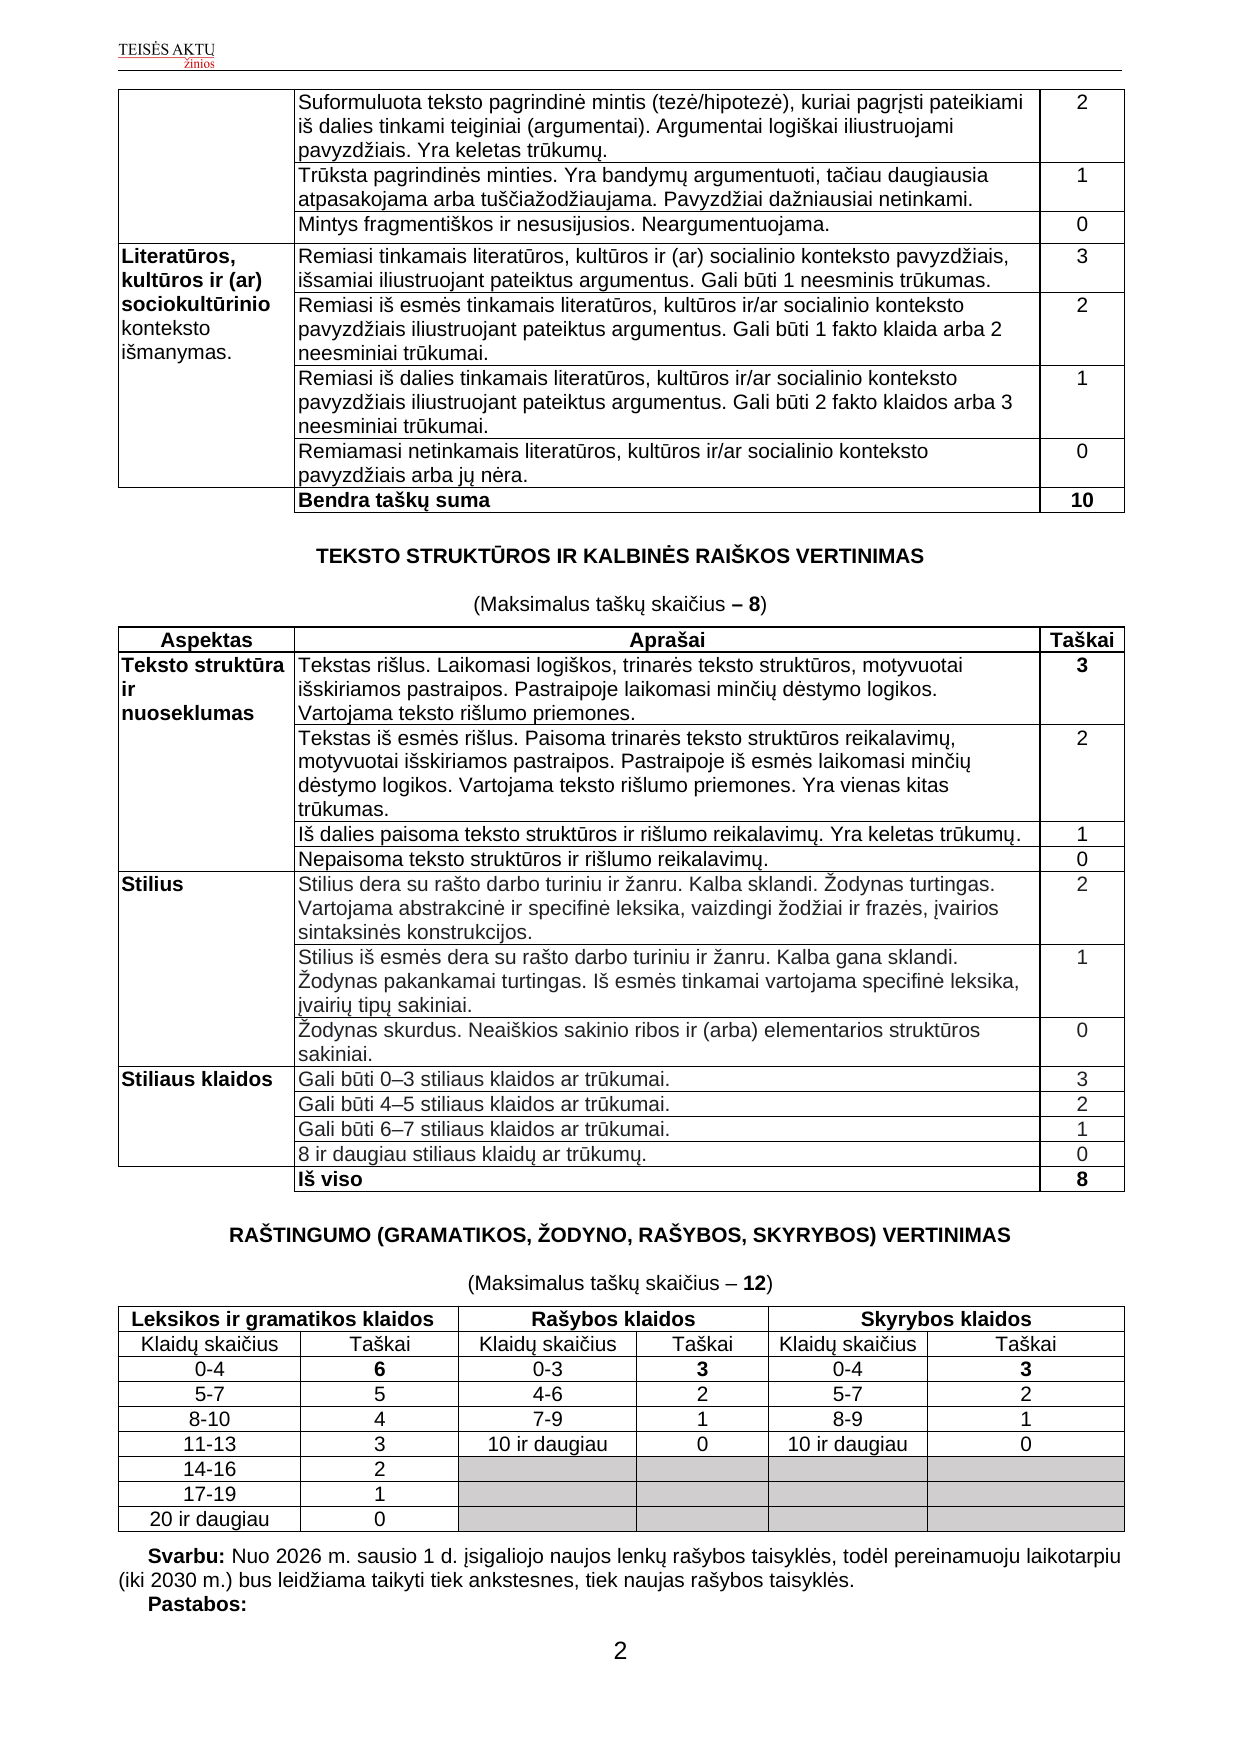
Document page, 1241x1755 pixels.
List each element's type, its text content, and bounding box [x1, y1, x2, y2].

table_cell 1 [301, 1482, 458, 1506]
table_cell [769, 1457, 927, 1481]
table_cell 1 [1041, 163, 1124, 211]
table_cell [459, 1457, 636, 1481]
table_cell Stiliaus klaidos [119, 1067, 294, 1166]
table_cell [928, 1482, 1124, 1506]
table_cell 17-19 [119, 1482, 300, 1506]
table_cell 6 [301, 1357, 458, 1381]
table_cell 1 [1041, 366, 1124, 438]
table_cell 1 [928, 1407, 1124, 1431]
table_cell 0 [301, 1507, 458, 1531]
table_cell [637, 1457, 768, 1481]
table_cell [118, 488, 294, 512]
table_cell Teksto struktūra ir nuoseklumas [119, 653, 294, 871]
table_header Aprašai [295, 628, 1039, 651]
table_cell Trūksta pagrindinės minties. Yra bandymų argumentuoti, tačiau daugiausia atpasakojama arba tuščiažodžiaujama. Pavyzdžiai dažniausiai netinkami. [295, 163, 1039, 211]
table_cell 0 [928, 1432, 1124, 1456]
table_cell 0 [1041, 212, 1124, 243]
table_cell 3 [928, 1357, 1124, 1381]
table_cell Remiasi iš esmės tinkamais literatūros, kultūros ir/ar socialinio konteksto pavyzdžiais iliustruojant pateiktus argumentus. Gali būti 1 fakto klaida arba 2 neesminiai trūkumai. [295, 293, 1039, 365]
table_cell [118, 1167, 294, 1191]
table_cell Tekstas rišlus. Laikomasi logiškos, trinarės teksto struktūros, motyvuotai išskiriamos pastraipos. Pastraipoje laikomasi minčių dėstymo logikos. Vartojama teksto rišlumo priemones. [295, 653, 1039, 724]
table_header Aspektas [119, 628, 294, 651]
text Svarbu: Nuo 2026 m. sausio 1 d. įsigaliojo naujos lenkų rašybos taisyklės, todėl pereinamuoju laikotarpiu (iki 2030 m.) bus leidžiama taikyti tiek ankstesnes, tiek naujas rašybos taisyklės. [118, 1543, 1122, 1591]
table_cell Bendra taškų suma [295, 488, 1039, 512]
table_cell [769, 1482, 927, 1506]
table_cell 3 [301, 1432, 458, 1456]
table_cell 8 [1041, 1167, 1124, 1191]
table_cell Stilius iš esmės dera su rašto darbo turiniu ir žanru. Kalba gana sklandi. Žodynas pakankamai turtingas. Iš esmės tinkamai vartojama specifinė leksika, įvairių tipų sakiniai. [295, 945, 1039, 1017]
table_cell Remiasi tinkamais literatūros, kultūros ir (ar) socialinio konteksto pavyzdžiais, išsamiai iliustruojant pateiktus argumentus. Gali būti 1 neesminis trūkumas. [295, 244, 1039, 292]
table_header Taškai [1041, 628, 1124, 651]
table_cell 3 [637, 1357, 768, 1381]
table_cell 0-4 [769, 1357, 927, 1381]
table_cell 10 ir daugiau [769, 1432, 927, 1456]
table_cell [769, 1507, 927, 1531]
table_header Skyrybos klaidos [769, 1307, 1124, 1331]
table_cell 4 [301, 1407, 458, 1431]
table_cell 0 [1041, 1142, 1124, 1166]
table_cell 1 [1041, 822, 1124, 846]
table_cell Iš dalies paisoma teksto struktūros ir rišlumo reikalavimų. Yra keletas trūkumų. [295, 822, 1039, 846]
table_cell 0 [1041, 1018, 1124, 1066]
table_cell 8 ir daugiau stiliaus klaidų ar trūkumų. [295, 1142, 1039, 1166]
table_cell 8-9 [769, 1407, 927, 1431]
table_cell 7-9 [459, 1407, 636, 1431]
table_cell Iš viso [295, 1167, 1039, 1191]
table_cell 4-6 [459, 1382, 636, 1406]
table_cell 0-4 [119, 1357, 300, 1381]
table_cell Taškai [928, 1332, 1124, 1356]
table_cell 5-7 [769, 1382, 927, 1406]
table_cell [928, 1507, 1124, 1531]
table_cell [119, 90, 294, 243]
table_cell 3 [1041, 653, 1124, 724]
table_cell Stilius dera su rašto darbo turiniu ir žanru. Kalba sklandi. Žodynas turtingas. Vartojama abstrakcinė ir specifinė leksika, vaizdingi žodžiai ir frazės, įvairios sintaksinės konstrukcijos. [295, 872, 1039, 944]
table_cell 0 [1041, 439, 1124, 487]
table_cell 5-7 [119, 1382, 300, 1406]
table_cell [637, 1482, 768, 1506]
table_cell 2 [1041, 90, 1124, 162]
table_header Leksikos ir gramatikos klaidos [119, 1307, 458, 1331]
table_cell Stilius [119, 872, 294, 1066]
table_cell 2 [1041, 725, 1124, 821]
text TEKSTO STRUKTŪROS IR KALBINĖS RAIŠKOS VERTINIMAS (Maksimalus taškų skaičius – 8) [118, 544, 1122, 616]
table_cell 2 [301, 1457, 458, 1481]
table_cell Žodynas skurdus. Neaiškios sakinio ribos ir (arba) elementarios struktūros sakiniai. [295, 1018, 1039, 1066]
table_cell Remiasi iš dalies tinkamais literatūros, kultūros ir/ar socialinio konteksto pavyzdžiais iliustruojant pateiktus argumentus. Gali būti 2 fakto klaidos arba 3 neesminiai trūkumai. [295, 366, 1039, 438]
table_cell 0 [637, 1432, 768, 1456]
table_cell 20 ir daugiau [119, 1507, 300, 1531]
table_cell 2 [1041, 872, 1124, 944]
table_cell 1 [1041, 945, 1124, 1017]
text Pastabos: [118, 1591, 1122, 1615]
table_cell [637, 1507, 768, 1531]
table_cell Klaidų skaičius [459, 1332, 636, 1356]
table_cell 3 [1041, 244, 1124, 292]
table_cell 0-3 [459, 1357, 636, 1381]
table_cell Mintys fragmentiškos ir nesusijusios. Neargumentuojama. [295, 212, 1039, 243]
table_cell Gali būti 0–3 stiliaus klaidos ar trūkumai. [295, 1067, 1039, 1091]
table_cell Gali būti 4–5 stiliaus klaidos ar trūkumai. [295, 1092, 1039, 1116]
table_cell Taškai [301, 1332, 458, 1356]
table_cell Remiamasi netinkamais literatūros, kultūros ir/ar socialinio konteksto pavyzdžiais arba jų nėra. [295, 439, 1039, 487]
table_cell 2 [1041, 293, 1124, 365]
text RAŠTINGUMO (GRAMATIKOS, ŽODYNO, RAŠYBOS, SKYRYBOS) VERTINIMAS (Maksimalus taškų skaičius – 12) [118, 1223, 1122, 1295]
table_cell Suformuluota teksto pagrindinė mintis (tezė/hipotezė), kuriai pagrįsti pateikiami iš dalies tinkami teiginiai (argumentai). Argumentai logiškai iliustruojami pavyzdžiais. Yra keletas trūkumų. [295, 90, 1039, 162]
table_cell 3 [1041, 1067, 1124, 1091]
table_cell [928, 1457, 1124, 1481]
table_cell 1 [637, 1407, 768, 1431]
table_cell 1 [1041, 1117, 1124, 1141]
table_cell 0 [1041, 847, 1124, 871]
table_cell 2 [637, 1382, 768, 1406]
table_cell Klaidų skaičius [119, 1332, 300, 1356]
table_cell Gali būti 6–7 stiliaus klaidos ar trūkumai. [295, 1117, 1039, 1141]
table_cell Literatūros, kultūros ir (ar) sociokultūrinio konteksto išmanymas. [119, 244, 294, 487]
table_header Rašybos klaidos [459, 1307, 768, 1331]
table_cell 2 [1041, 1092, 1124, 1116]
table_cell 5 [301, 1382, 458, 1406]
table_cell 14-16 [119, 1457, 300, 1481]
table_cell 2 [928, 1382, 1124, 1406]
table_cell Taškai [637, 1332, 768, 1356]
table_cell 10 ir daugiau [459, 1432, 636, 1456]
table_cell [459, 1482, 636, 1506]
table_cell Nepaisoma teksto struktūros ir rišlumo reikalavimų. [295, 847, 1039, 871]
table_cell [459, 1507, 636, 1531]
table_cell 8-10 [119, 1407, 300, 1431]
table_cell 10 [1041, 488, 1124, 512]
table_cell Tekstas iš esmės rišlus. Paisoma trinarės teksto struktūros reikalavimų, motyvuotai išskiriamos pastraipos. Pastraipoje iš esmės laikomasi minčių dėstymo logikos. Vartojama teksto rišlumo priemones. Yra vienas kitas trūkumas. [295, 725, 1039, 821]
table_cell Klaidų skaičius [769, 1332, 927, 1356]
table_cell 11-13 [119, 1432, 300, 1456]
